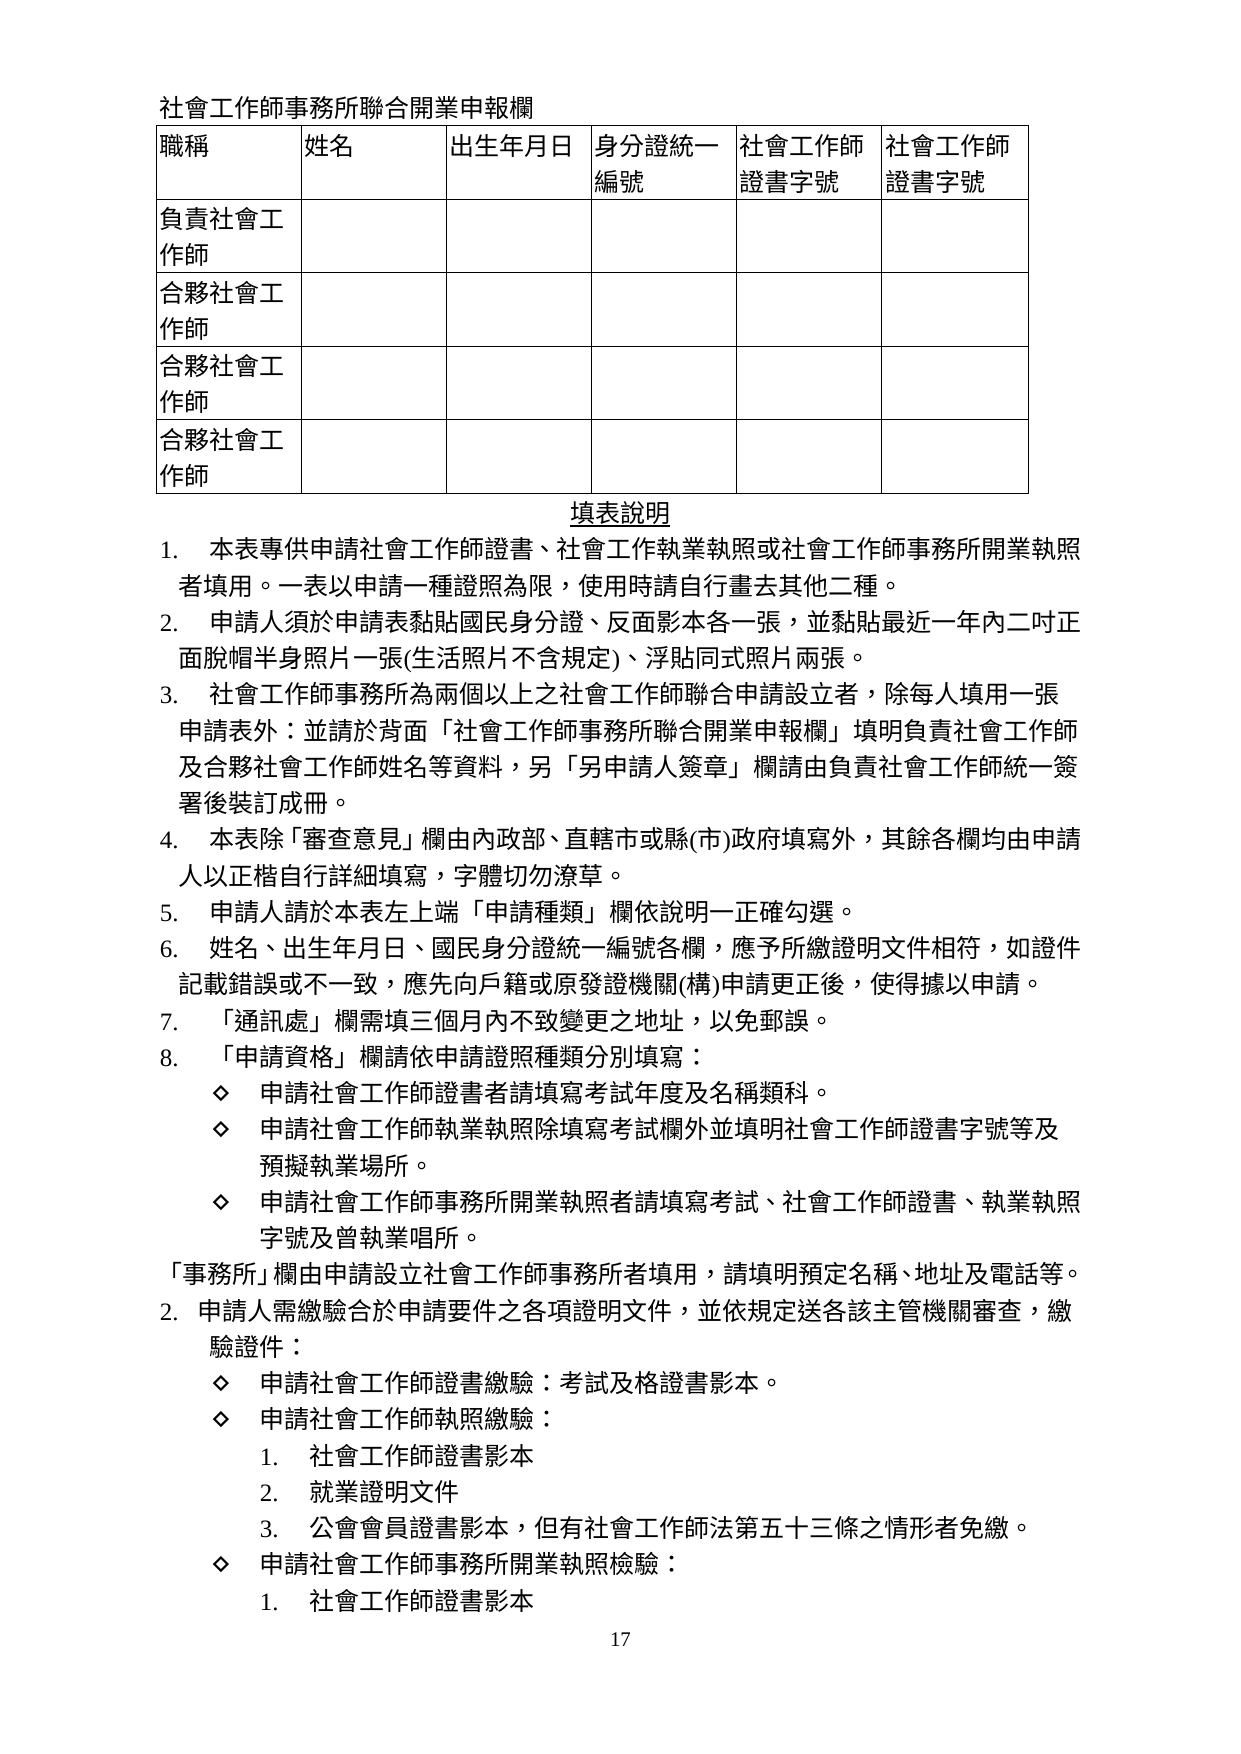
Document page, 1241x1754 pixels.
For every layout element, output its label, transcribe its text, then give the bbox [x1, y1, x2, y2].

table_header 職稱 [157, 126, 301, 198]
list 本表專供申請社會工作師證書、社會工作執業執照或社會工作師事務所開業執照者填用。一表以申請一種證照為限，使用時請自行畫去其他二種。 [159, 530, 1081, 602]
list 社會工作師事務所為兩個以上之社會工作師聯合申請設立者，除每人填用一張申請表外：並請於背面「社會工作師事務所聯合開業申報欄」填明負責社會工作師及合夥社會工作師姓名等資料，另「另申請人簽章」欄請由負責社會工作師統一簽署後裝訂成冊。 [159, 675, 1081, 820]
list 本表除「審查意見」欄由內政部、直轄市或縣(市)政府填寫外，其餘各欄均由申請人以正楷自行詳細填寫，字體切勿潦草。 [159, 820, 1081, 892]
list 申請社會工作師事務所開業執照檢驗： [209, 1545, 1081, 1581]
list 申請人須於申請表黏貼國民身分證、反面影本各一張，並黏貼最近一年內二吋正面脫帽半身照片一張(生活照片不含規定)、浮貼同式照片兩張。 [159, 602, 1081, 675]
table_cell [447, 273, 591, 346]
list 申請社會工作師執照繳驗： [209, 1400, 1081, 1436]
list 申請社會工作師證書繳驗：考試及格證書影本。 [209, 1364, 1081, 1400]
text 填表說明 [159, 494, 1081, 530]
text 社會工作師事務所聯合開業申報欄 [159, 89, 1081, 125]
table_cell [592, 347, 736, 419]
table_cell [737, 347, 881, 419]
table_cell [882, 420, 1028, 493]
table_cell [882, 200, 1028, 272]
list 「通訊處」欄需填三個月內不致變更之地址，以免郵誤。 [159, 1001, 1081, 1037]
table_header 社會工作師證書字號 [737, 126, 881, 198]
table_cell [302, 420, 446, 493]
table_cell [592, 200, 736, 272]
table_cell [302, 347, 446, 419]
list 「申請資格」欄請依申請證照種類分別填寫： [159, 1037, 1081, 1074]
table_cell [592, 273, 736, 346]
list 公會會員證書影本，但有社會工作師法第五十三條之情形者免繳。 [259, 1509, 1081, 1545]
list 申請人需繳驗合於申請要件之各項證明文件，並依規定送各該主管機關審查，繳驗證件： [159, 1291, 1081, 1364]
table_cell [302, 273, 446, 346]
table_header 社會工作師證書字號 [882, 126, 1028, 198]
table_cell 負責社會工作師 [157, 200, 301, 272]
table_cell [737, 273, 881, 346]
table_cell [592, 420, 736, 493]
table_cell [882, 273, 1028, 346]
table_cell [447, 200, 591, 272]
table_header 身分證統一編號 [592, 126, 736, 198]
list 申請社會工作師事務所開業執照者請填寫考試、社會工作師證書、執業執照字號及曾執業唱所。 [209, 1182, 1081, 1255]
table_cell [737, 200, 881, 272]
list 申請社會工作師執業執照除填寫考試欄外並填明社會工作師證書字號等及預擬執業場所。 [209, 1110, 1081, 1182]
list 就業證明文件 [259, 1472, 1081, 1509]
list 申請社會工作師證書者請填寫考試年度及名稱類科。 [209, 1074, 1081, 1110]
table_cell [302, 200, 446, 272]
table_cell [737, 420, 881, 493]
table_cell 合夥社會工作師 [157, 420, 301, 493]
list 社會工作師證書影本 [259, 1581, 1081, 1617]
text 「事務所」欄由申請設立社會工作師事務所者填用，請填明預定名稱、地址及電話等。 [159, 1255, 1081, 1291]
table_header 姓名 [302, 126, 446, 198]
table_cell [447, 347, 591, 419]
table_cell 合夥社會工作師 [157, 347, 301, 419]
list 社會工作師證書影本 [259, 1436, 1081, 1472]
table_cell [882, 347, 1028, 419]
table_cell [447, 420, 591, 493]
list 申請人請於本表左上端「申請種類」欄依說明一正確勾選。 [159, 892, 1081, 929]
list 姓名、出生年月日、國民身分證統一編號各欄，應予所繳證明文件相符，如證件記載錯誤或不一致，應先向戶籍或原發證機關(構)申請更正後，使得據以申請。 [159, 929, 1081, 1001]
table_cell 合夥社會工作師 [157, 273, 301, 346]
table_header 出生年月日 [447, 126, 591, 198]
